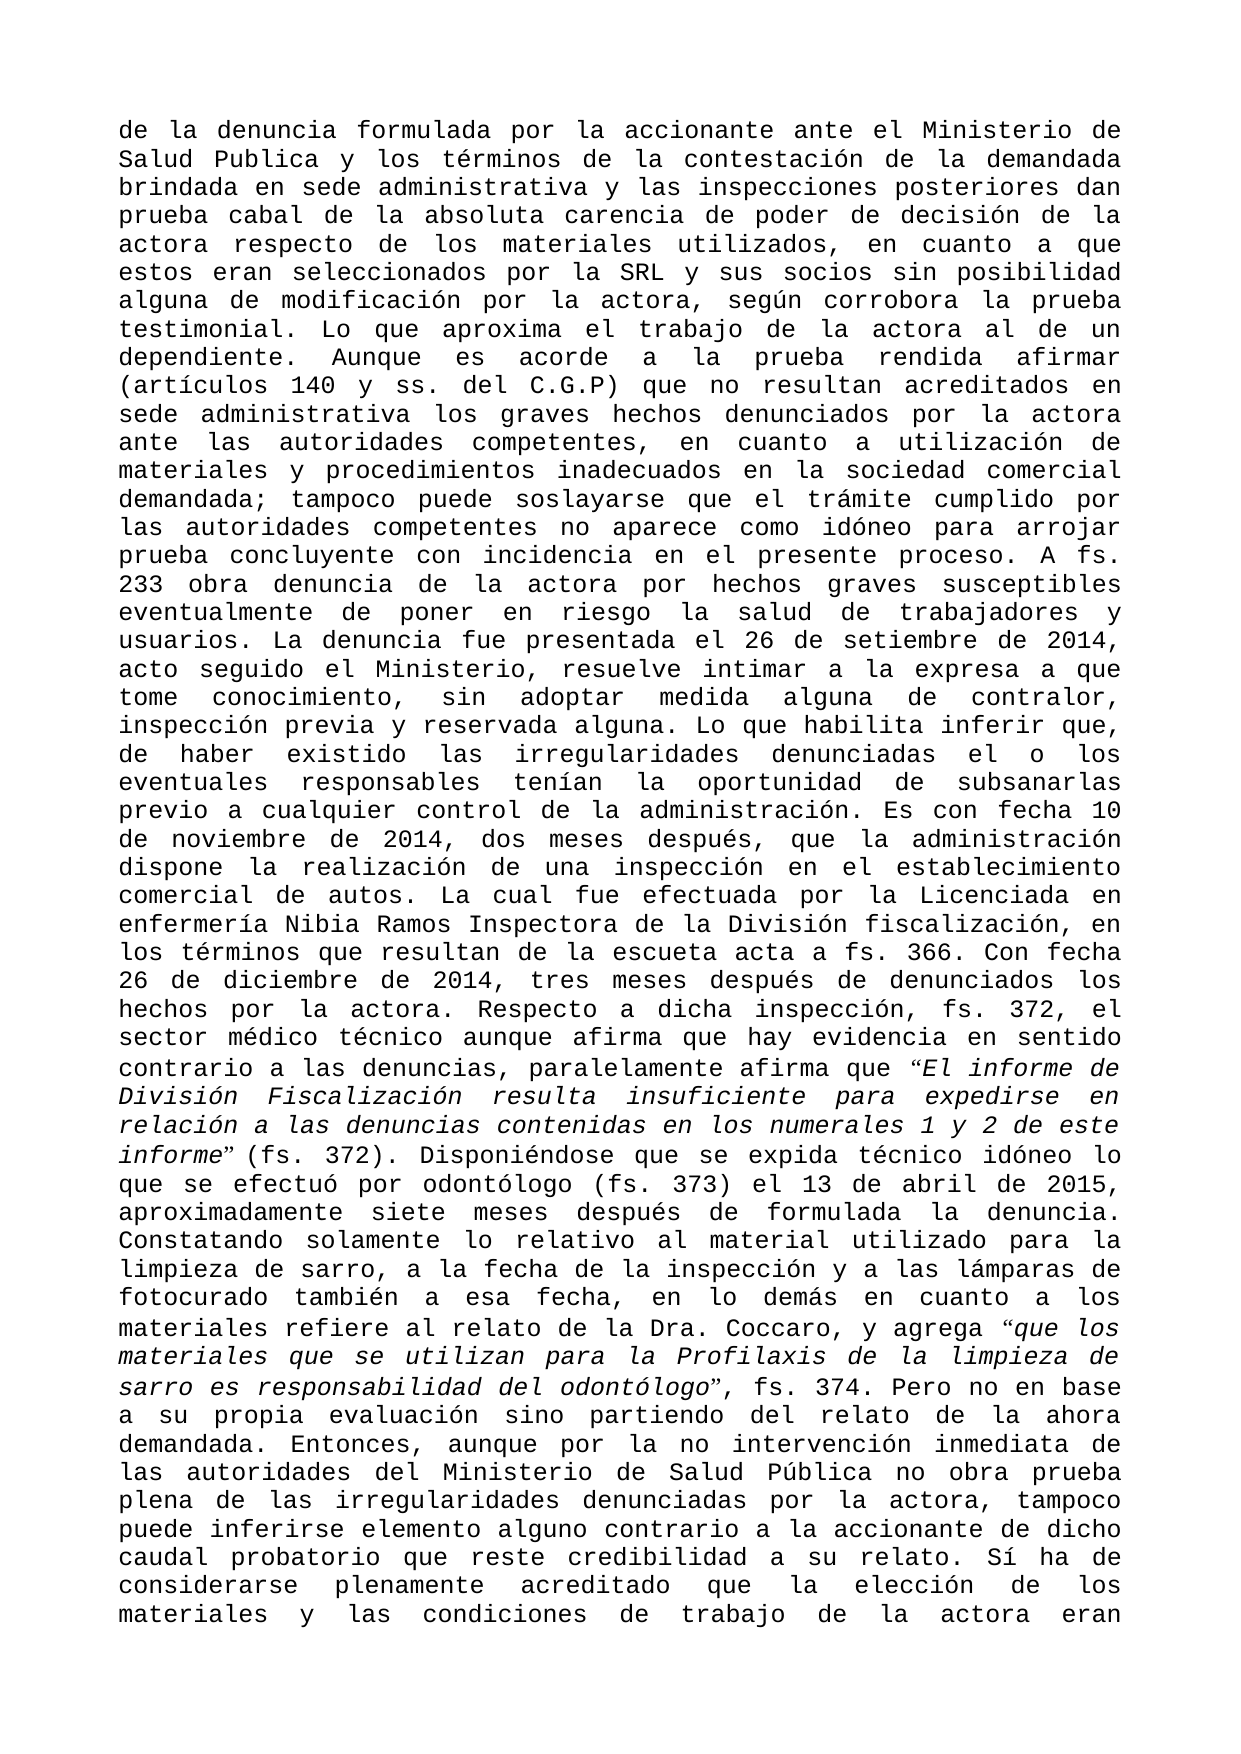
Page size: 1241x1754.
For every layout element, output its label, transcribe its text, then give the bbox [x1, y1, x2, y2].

text de la denuncia formulada por la accionante ante el Ministerio de Salud Publica y los términos de la contestación de la demandada brindada en sede administrativa y las inspecciones posteriores dan prueba cabal de la absoluta carencia de poder de decisión de la actora respecto de los materiales utilizados, en cuanto a que estos eran seleccionados por la SRL y sus socios sin posibilidad alguna de modificación por la actora, según corrobora la prueba testimonial. Lo que aproxima el trabajo de la actora al de un dependiente. Aunque es acorde a la prueba rendida afirmar (artículos 140 y ss. del C.G.P) que no resultan acreditados en sede administrativa los graves hechos denunciados por la actora ante las autoridades competentes, en cuanto a utilización de materiales y procedimientos inadecuados en la sociedad comercial demandada; tampoco puede soslayarse que el trámite cumplido por las autoridades competentes no aparece como idóneo para arrojar prueba concluyente con incidencia en el presente proceso. A fs. 233 obra denuncia de la actora por hechos graves susceptibles eventualmente de poner en riesgo la salud de trabajadores y usuarios. La denuncia fue presentada el 26 de setiembre de 2014, acto seguido el Ministerio, resuelve intimar a la expresa a que tome conocimiento, sin adoptar medida alguna de contralor, inspección previa y reservada alguna. Lo que habilita inferir que, de haber existido las irregularidades denunciadas el o los eventuales responsables tenían la oportunidad de subsanarlas previo a cualquier control de la administración. Es con fecha 10 de noviembre de 2014, dos meses después, que la administración dispone la realización de una inspección en el establecimiento comercial de autos. La cual fue efectuada por la Licenciada en enfermería Nibia Ramos Inspectora de la División fiscalización, en los términos que resultan de la escueta acta a fs. 366. Con fecha 26 de diciembre de 2014, tres meses después de denunciados los hechos por la actora. Respecto a dicha inspección, fs. 372, el sector médico técnico aunque afirma que hay evidencia en sentido contrario a las denuncias, paralelamente afirma que “El informe de División Fiscalización resulta insuficiente para expedirse en relación a las denuncias contenidas en los numerales 1 y 2 de este informe” (fs. 372). Disponiéndose que se expida técnico idóneo lo que se efectuó por odontólogo (fs. 373) el 13 de abril de 2015, aproximadamente siete meses después de formulada la denuncia. Constatando solamente lo relativo al material utilizado para la limpieza de sarro, a la fecha de la inspección y a las lámparas de fotocurado también a esa fecha, en lo demás en cuanto a los materiales refiere al relato de la Dra. Coccaro, y agrega “que los materiales que se utilizan para la Profilaxis de la limpieza de sarro es responsabilidad del odontólogo”, fs. 374. Pero no en base a su propia evaluación sino partiendo del relato de la ahora demandada. Entonces, aunque por la no intervención inmediata de las autoridades del Ministerio de Salud Pública no obra prueba plena de las irregularidades denunciadas por la actora, tampoco puede inferirse elemento alguno contrario a la accionante de dicho caudal probatorio que reste credibilidad a su relato. Sí ha de considerarse plenamente acreditado que la elección de los materiales y las condiciones de trabajo de la actora eran [118, 118, 1122, 1630]
